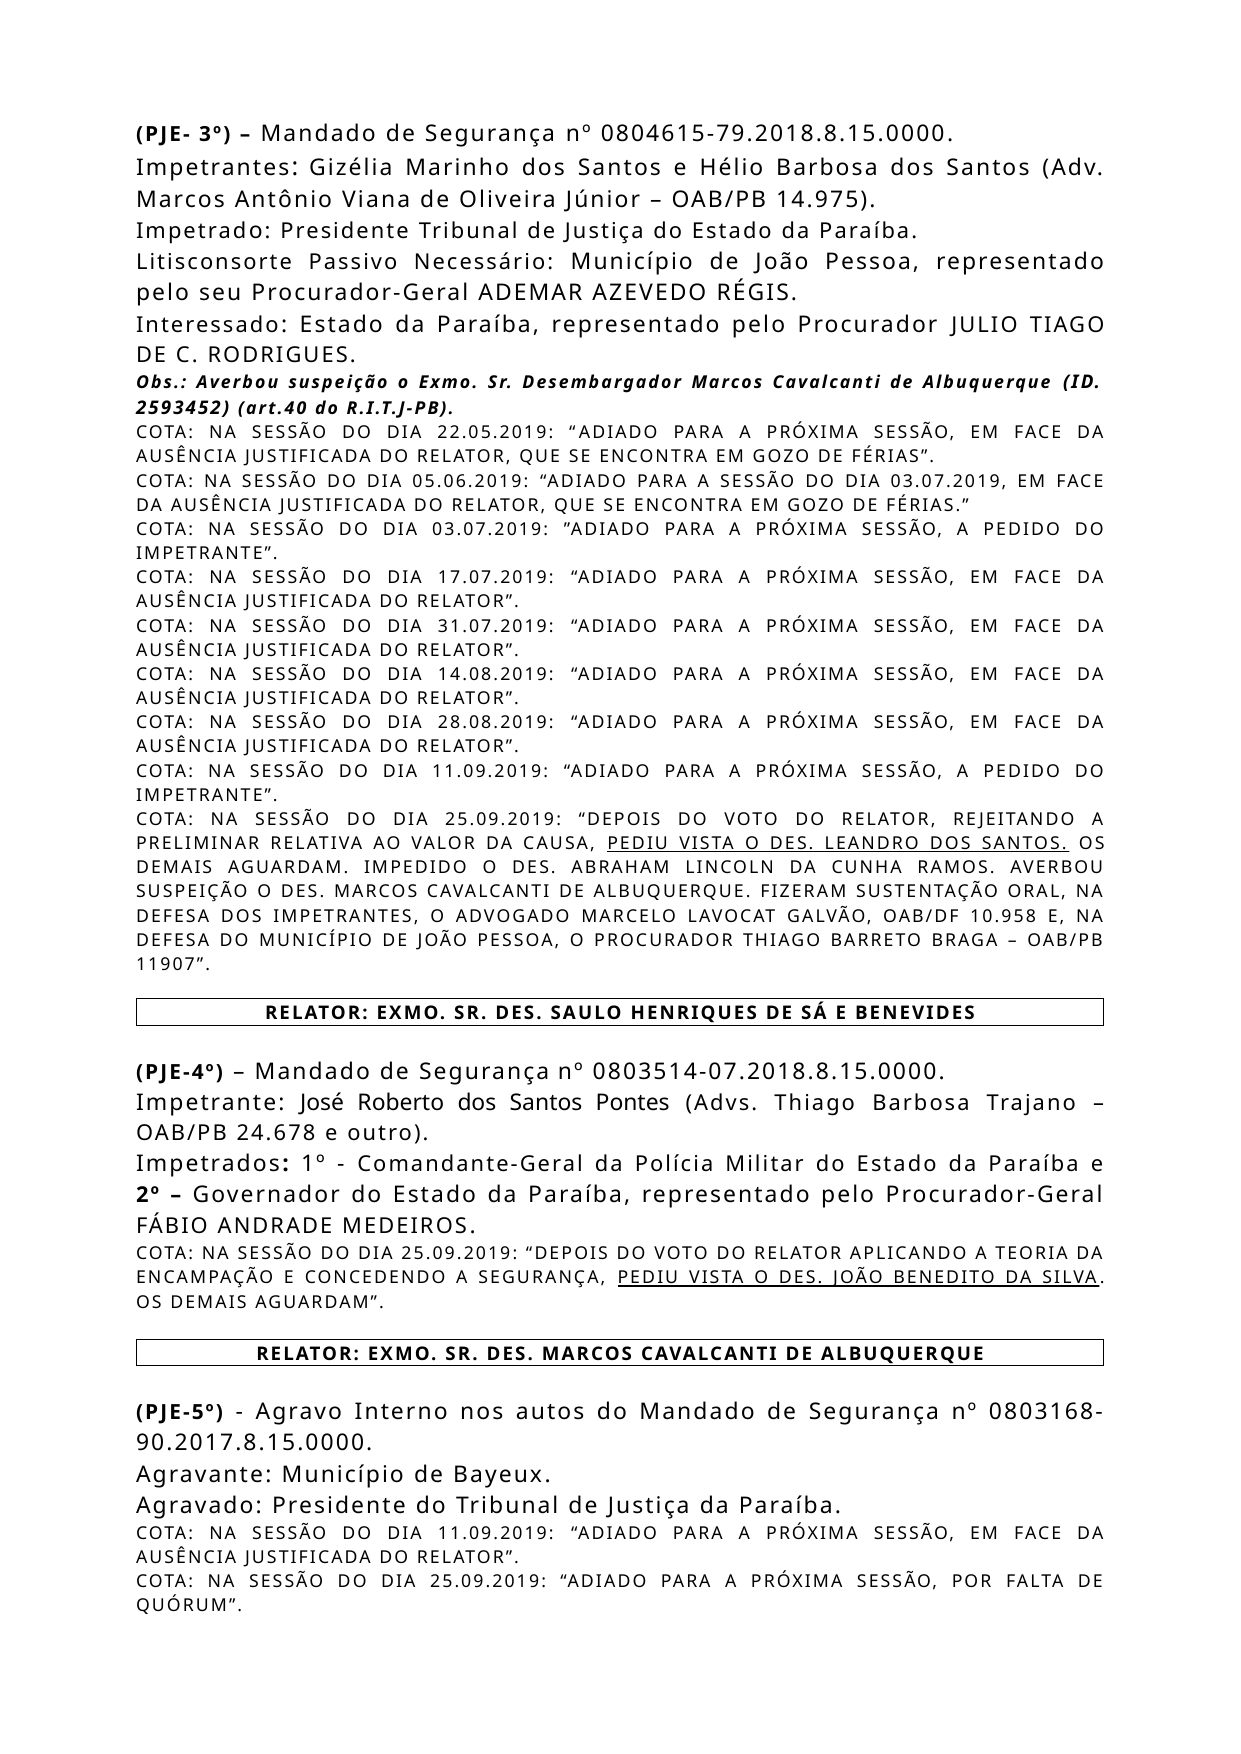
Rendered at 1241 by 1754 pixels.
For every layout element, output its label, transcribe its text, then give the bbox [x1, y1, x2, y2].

text (PJE-5º) - Agravo Interno nos autos do Mandado de Segurança nº 0803168-90.2017.8.15.0000. [136, 1395, 1104, 1458]
text COTA: NA SESSÃO DO DIA 22.05.2019: “ADIADO PARA A PRÓXIMA SESSÃO, EM FACE DA AUSÊNCIA JUSTIFICADA DO RELATOR, QUE SE ENCONTRA EM GOZO DE FÉRIAS”. [136, 420, 1104, 468]
text RELATOR: EXMO. SR. DES. MARCOS CAVALCANTI DE ALBUQUERQUE [137, 1340, 1103, 1365]
text COTA: NA SESSÃO DO DIA 05.06.2019: “ADIADO PARA A SESSÃO DO DIA 03.07.2019, EM FACE DA AUSÊNCIA JUSTIFICADA DO RELATOR, QUE SE ENCONTRA EM GOZO DE FÉRIAS.” [136, 468, 1104, 516]
text Impetrados: 1º - Comandante-Geral da Polícia Militar do Estado da Paraíba e 2º – Governador do Estado da Paraíba, representado pelo Procurador-Geral FÁBIO ANDRADE MEDEIROS. [136, 1147, 1104, 1241]
text Impetrante: José Roberto dos Santos Pontes (Advs. Thiago Barbosa Trajano – OAB/PB 24.678 e outro). [136, 1086, 1104, 1147]
text Agravado: Presidente do Tribunal de Justiça da Paraíba. [136, 1489, 1104, 1520]
text Impetrado: Presidente Tribunal de Justiça do Estado da Paraíba. [136, 214, 1104, 245]
text COTA: NA SESSÃO DO DIA 28.08.2019: “ADIADO PARA A PRÓXIMA SESSÃO, EM FACE DA AUSÊNCIA JUSTIFICADA DO RELATOR”. [136, 710, 1104, 758]
text COTA: NA SESSÃO DO DIA 11.09.2019: “ADIADO PARA A PRÓXIMA SESSÃO, EM FACE DA AUSÊNCIA JUSTIFICADA DO RELATOR”. [136, 1520, 1104, 1568]
text COTA: NA SESSÃO DO DIA 11.09.2019: “ADIADO PARA A PRÓXIMA SESSÃO, A PEDIDO DO IMPETRANTE”. [136, 758, 1104, 806]
text COTA: NA SESSÃO DO DIA 25.09.2019: “DEPOIS DO VOTO DO RELATOR, REJEITANDO A PRELIMINAR RELATIVA AO VALOR DA CAUSA, PEDIU VISTA O DES. LEANDRO DOS SANTOS. OS DEMAIS AGUARDAM. IMPEDIDO O DES. ABRAHAM LINCOLN DA CUNHA RAMOS. AVERBOU SUSPEIÇÃO O DES. MARCOS CAVALCANTI DE ALBUQUERQUE. FIZERAM SUSTENTAÇÃO ORAL, NA DEFESA DOS IMPETRANTES, O ADVOGADO MARCELO LAVOCAT GALVÃO, OAB/DF 10.958 E, NA DEFESA DO MUNICÍPIO DE JOÃO PESSOA, O PROCURADOR THIAGO BARRETO BRAGA – OAB/PB 11907”. [136, 806, 1104, 976]
text Obs.: Averbou suspeição o Exmo. Sr. Desembargador Marcos Cavalcanti de Albuquerque (ID. 2593452) (art.40 do R.I.T.J-PB). [136, 369, 1102, 420]
text COTA: NA SESSÃO DO DIA 14.08.2019: “ADIADO PARA A PRÓXIMA SESSÃO, EM FACE DA AUSÊNCIA JUSTIFICADA DO RELATOR”. [136, 661, 1104, 710]
text COTA: NA SESSÃO DO DIA 31.07.2019: “ADIADO PARA A PRÓXIMA SESSÃO, EM FACE DA AUSÊNCIA JUSTIFICADA DO RELATOR”. [136, 613, 1104, 661]
text COTA: NA SESSÃO DO DIA 17.07.2019: “ADIADO PARA A PRÓXIMA SESSÃO, EM FACE DA AUSÊNCIA JUSTIFICADA DO RELATOR”. [136, 565, 1104, 613]
text (PJE-4º) – Mandado de Segurança nº 0803514-07.2018.8.15.0000. [136, 1055, 1102, 1086]
text COTA: NA SESSÃO DO DIA 25.09.2019: “ADIADO PARA A PRÓXIMA SESSÃO, POR FALTA DE QUÓRUM”. [136, 1568, 1104, 1617]
text Agravante: Município de Bayeux. [136, 1458, 1104, 1489]
text COTA: NA SESSÃO DO DIA 03.07.2019: ”ADIADO PARA A PRÓXIMA SESSÃO, A PEDIDO DO IMPETRANTE”. [136, 516, 1104, 565]
text Interessado: Estado da Paraíba, representado pelo Procurador JULIO TIAGO DE C. RODRIGUES. [136, 308, 1104, 369]
text Litisconsorte Passivo Necessário: Município de João Pessoa, representado pelo seu Procurador-Geral ADEMAR AZEVEDO RÉGIS. [136, 245, 1104, 308]
text COTA: NA SESSÃO DO DIA 25.09.2019: “DEPOIS DO VOTO DO RELATOR APLICANDO A TEORIA DA ENCAMPAÇÃO E CONCEDENDO A SEGURANÇA, PEDIU VISTA O DES. JOÃO BENEDITO DA SILVA. OS DEMAIS AGUARDAM”. [136, 1241, 1104, 1313]
text RELATOR: EXMO. SR. DES. SAULO HENRIQUES DE SÁ E BENEVIDES [137, 999, 1103, 1025]
text (PJE- 3º) – Mandado de Segurança nº 0804615-79.2018.8.15.0000. [136, 117, 1104, 148]
text Impetrantes: Gizélia Marinho dos Santos e Hélio Barbosa dos Santos (Adv. Marcos Antônio Viana de Oliveira Júnior – OAB/PB 14.975). [136, 148, 1104, 214]
